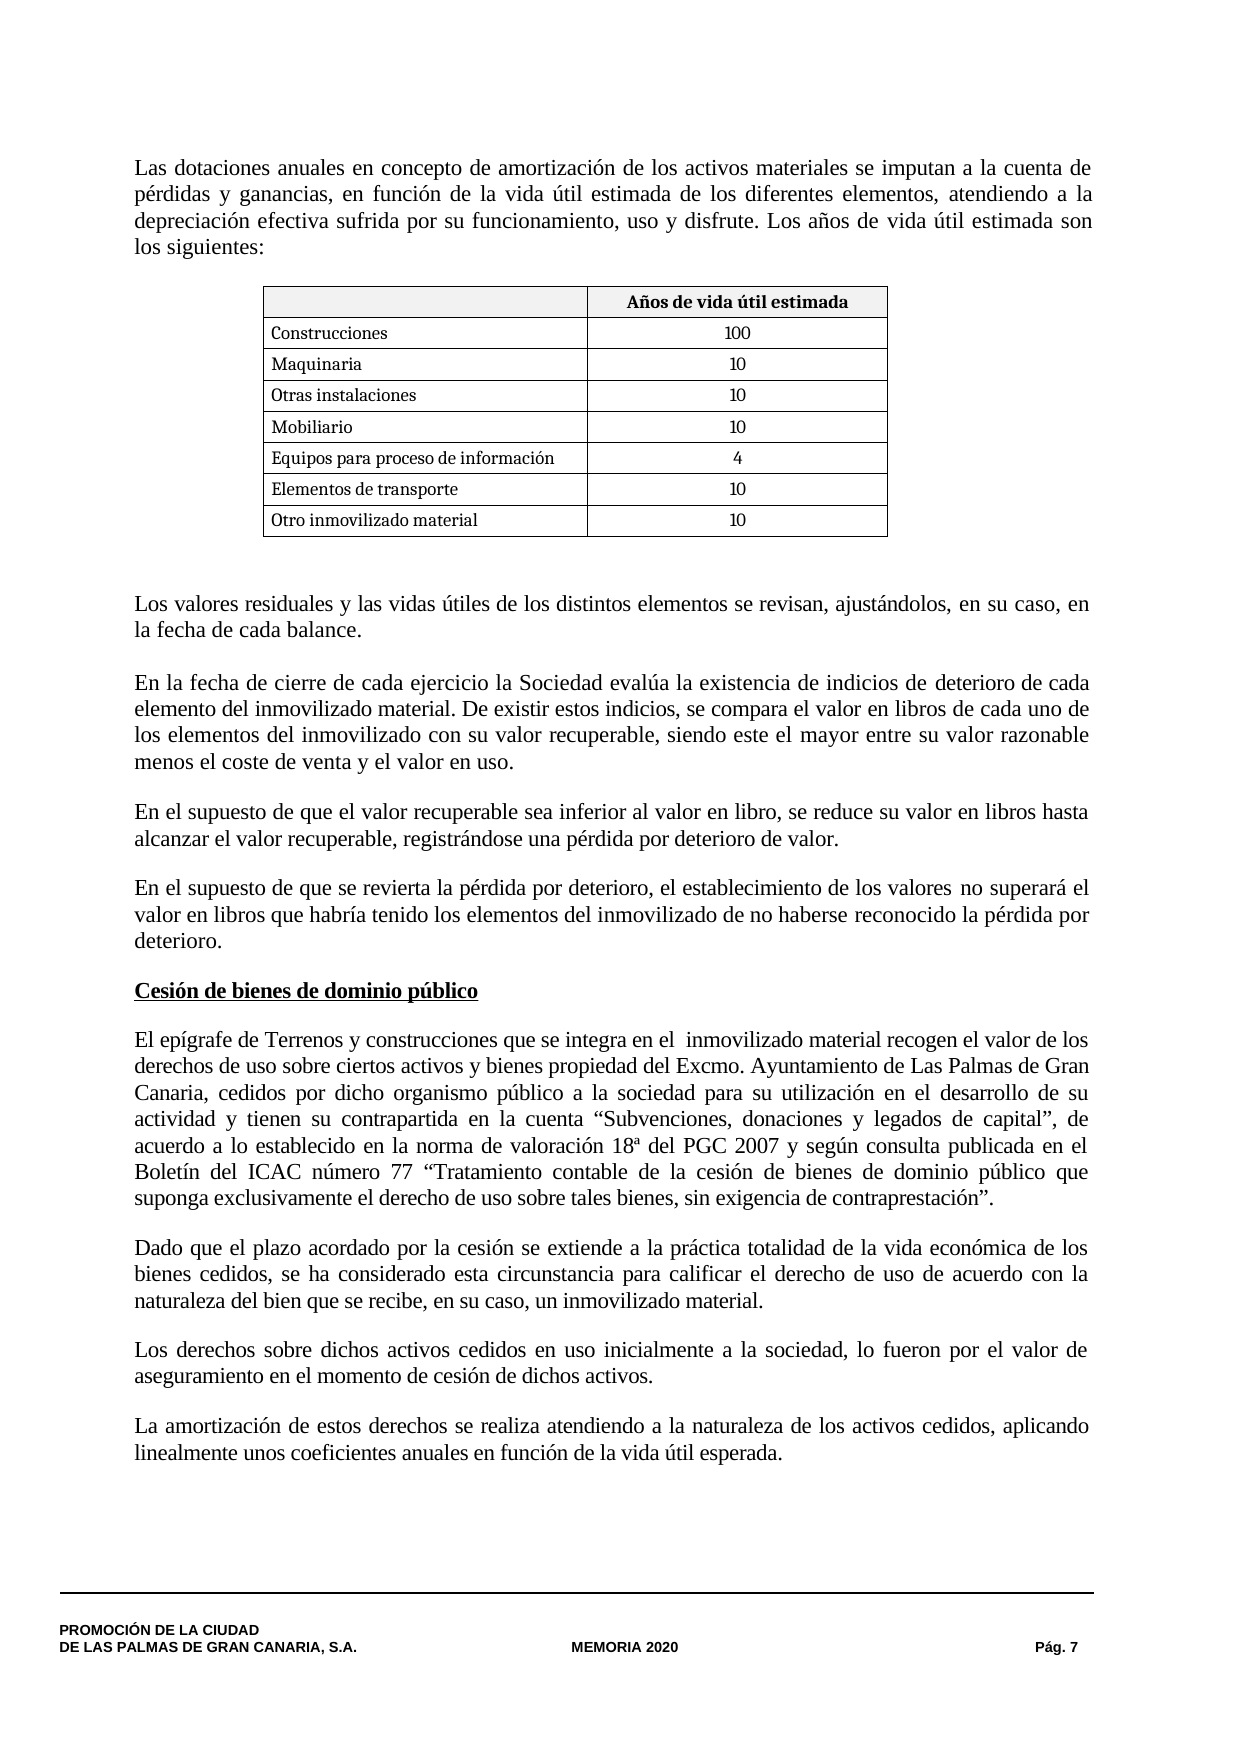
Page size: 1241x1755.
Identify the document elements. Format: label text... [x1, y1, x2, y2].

text En el supuesto de que se revierta la pérdida por deterioro, el establecimiento de los valores no superará el valor en libros que habría tenido los elementos del inmovilizado de no haberse reconocido la pérdida por deterioro. [134, 874, 1089, 953]
table_cell Mobiliario [264, 412, 587, 442]
table_header Años de vida útil estimada [588, 287, 887, 317]
text Cesión de bienes de dominio público [134, 977, 1089, 1003]
table_cell 4 [588, 443, 887, 473]
text Dado que el plazo acordado por la cesión se extiende a la práctica totalidad de la vida económica de los bienes cedidos, se ha considerado esta circunstancia para calificar el derecho de uso de acuerdo con la naturaleza del bien que se recibe, en su caso, un inmovilizado material. [134, 1234, 1089, 1313]
table_cell Elementos de transporte [264, 474, 587, 504]
text La amortización de estos derechos se realiza atendiendo a la naturaleza de los activos cedidos, aplicando linealmente unos coeficientes anuales en función de la vida útil esperada. [134, 1412, 1089, 1465]
table_cell 100 [588, 318, 887, 348]
text En la fecha de cierre de cada ejercicio la Sociedad evalúa la existencia de indicios de deterioro de cada elemento del inmovilizado material. De existir estos indicios, se compara el valor en libros de cada uno de los elementos del inmovilizado con su valor recuperable, siendo este el mayor entre su valor razonable menos el coste de venta y el valor en uso. [134, 669, 1090, 774]
table_cell 10 [588, 506, 887, 536]
text En el supuesto de que el valor recuperable sea inferior al valor en libro, se reduce su valor en libros hasta alcanzar el valor recuperable, registrándose una pérdida por deterioro de valor. [134, 798, 1089, 851]
text Los valores residuales y las vidas útiles de los distintos elementos se revisan, ajustándolos, en su caso, en la fecha de cada balance. [134, 589, 1090, 642]
table_header [264, 287, 587, 317]
table_cell Otro inmovilizado material [264, 506, 587, 536]
table_cell Construcciones [264, 318, 587, 348]
table_cell 10 [588, 349, 887, 379]
table_cell Equipos para proceso de información [264, 443, 587, 473]
table_cell 10 [588, 381, 887, 411]
table_cell 10 [588, 474, 887, 504]
table_cell Otras instalaciones [264, 381, 587, 411]
text El epígrafe de Terrenos y construcciones que se integra en el inmovilizado material recogen el valor de los derechos de uso sobre ciertos activos y bienes propiedad del Excmo. Ayuntamiento de Las Palmas de Gran Canaria, cedidos por dicho organismo público a la sociedad para su utilización en el desarrollo de su actividad y tienen su contrapartida en la cuenta “Subvenciones, donaciones y legados de capital”, de acuerdo a lo establecido en la norma de valoración 18ª del PGC 2007 y según consulta publicada en el Boletín del ICAC número 77 “Tratamiento contable de la cesión de bienes de dominio público que suponga exclusivamente el derecho de uso sobre tales bienes, sin exigencia de contraprestación”. [134, 1026, 1089, 1211]
table_cell Maquinaria [264, 349, 587, 379]
text Los derechos sobre dichos activos cedidos en uso inicialmente a la sociedad, lo fueron por el valor de aseguramiento en el momento de cesión de dichos activos. [134, 1336, 1089, 1389]
text Las dotaciones anuales en concepto de amortización de los activos materiales se imputan a la cuenta de pérdidas y ganancias, en función de la vida útil estimada de los diferentes elementos, atendiendo a la depreciación efectiva sufrida por su funcionamiento, uso y disfrute. Los años de vida útil estimada son los siguientes: [134, 154, 1093, 259]
table_cell 10 [588, 412, 887, 442]
